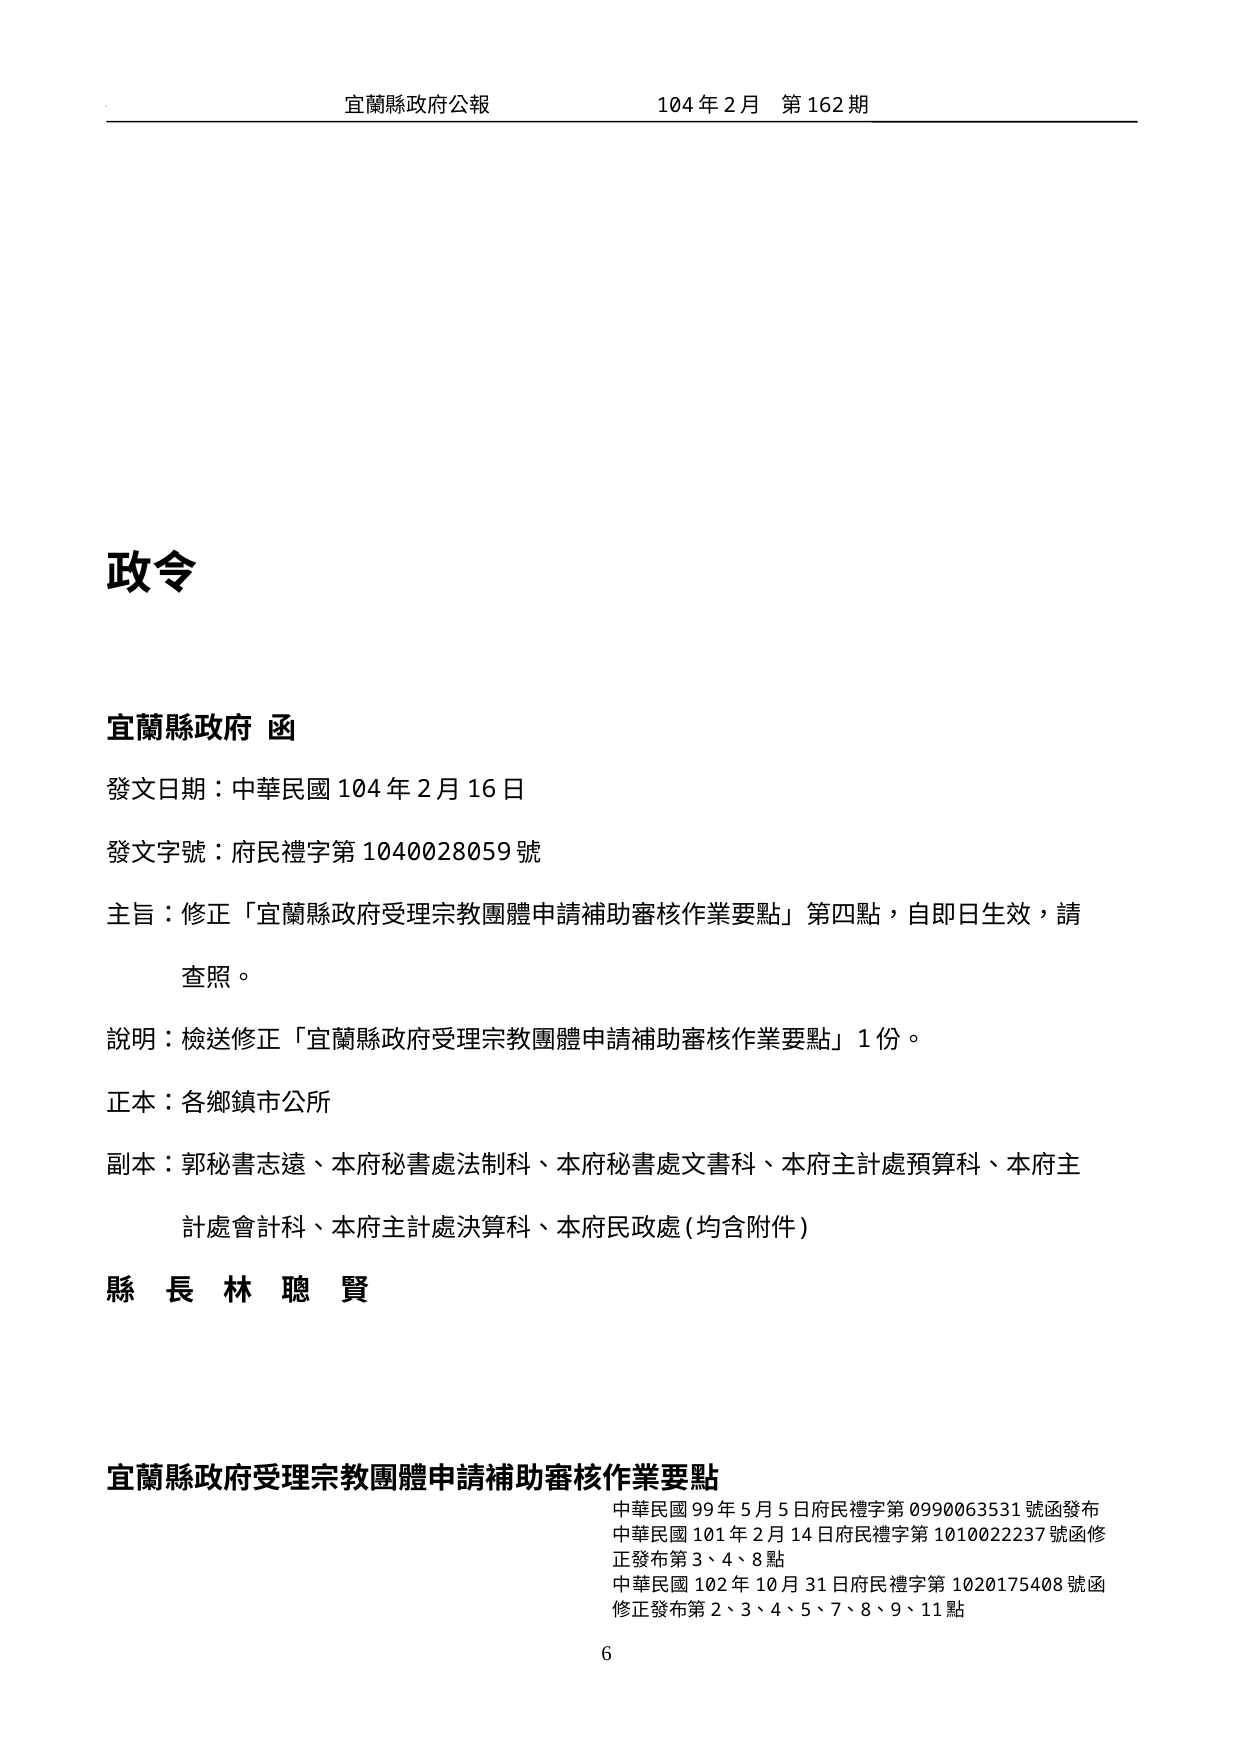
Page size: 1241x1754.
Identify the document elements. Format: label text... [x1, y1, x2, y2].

text 發文字號：府民禮字第1040028059號 [106, 809, 1106, 871]
text 中華民國102年10月31日府民禮字第1020175408號函修正發布第2、3、4、5、7、8、9、11點 [613, 1571, 1106, 1621]
text 宜蘭縣政府 函 [106, 684, 1106, 746]
text 縣 長 林 聰 賢 [106, 1246, 1106, 1309]
text 宜蘭縣政府受理宗教團體申請補助審核作業要點 [106, 1434, 1106, 1496]
text 副本：郭秘書志遠、本府秘書處法制科、本府秘書處文書科、本府主計處預算科、本府主計處會計科、本府主計處決算科、本府民政處(均含附件) [106, 1121, 1106, 1246]
text 中華民國99年5月5日府民禮字第0990063531號函發布 [613, 1496, 1106, 1521]
text 說明：檢送修正「宜蘭縣政府受理宗教團體申請補助審核作業要點」1份。 [106, 996, 1106, 1059]
text 發文日期：中華民國104年2月16日 [106, 746, 1106, 809]
text 中華民國101年2月14日府民禮字第1010022237號函修正發布第3、4、8點 [613, 1521, 1106, 1571]
text 主旨：修正「宜蘭縣政府受理宗教團體申請補助審核作業要點」第四點，自即日生效，請 查照。 [106, 871, 1106, 996]
text 政令 [106, 496, 1106, 621]
text 正本：各鄉鎮市公所 [106, 1059, 1106, 1121]
